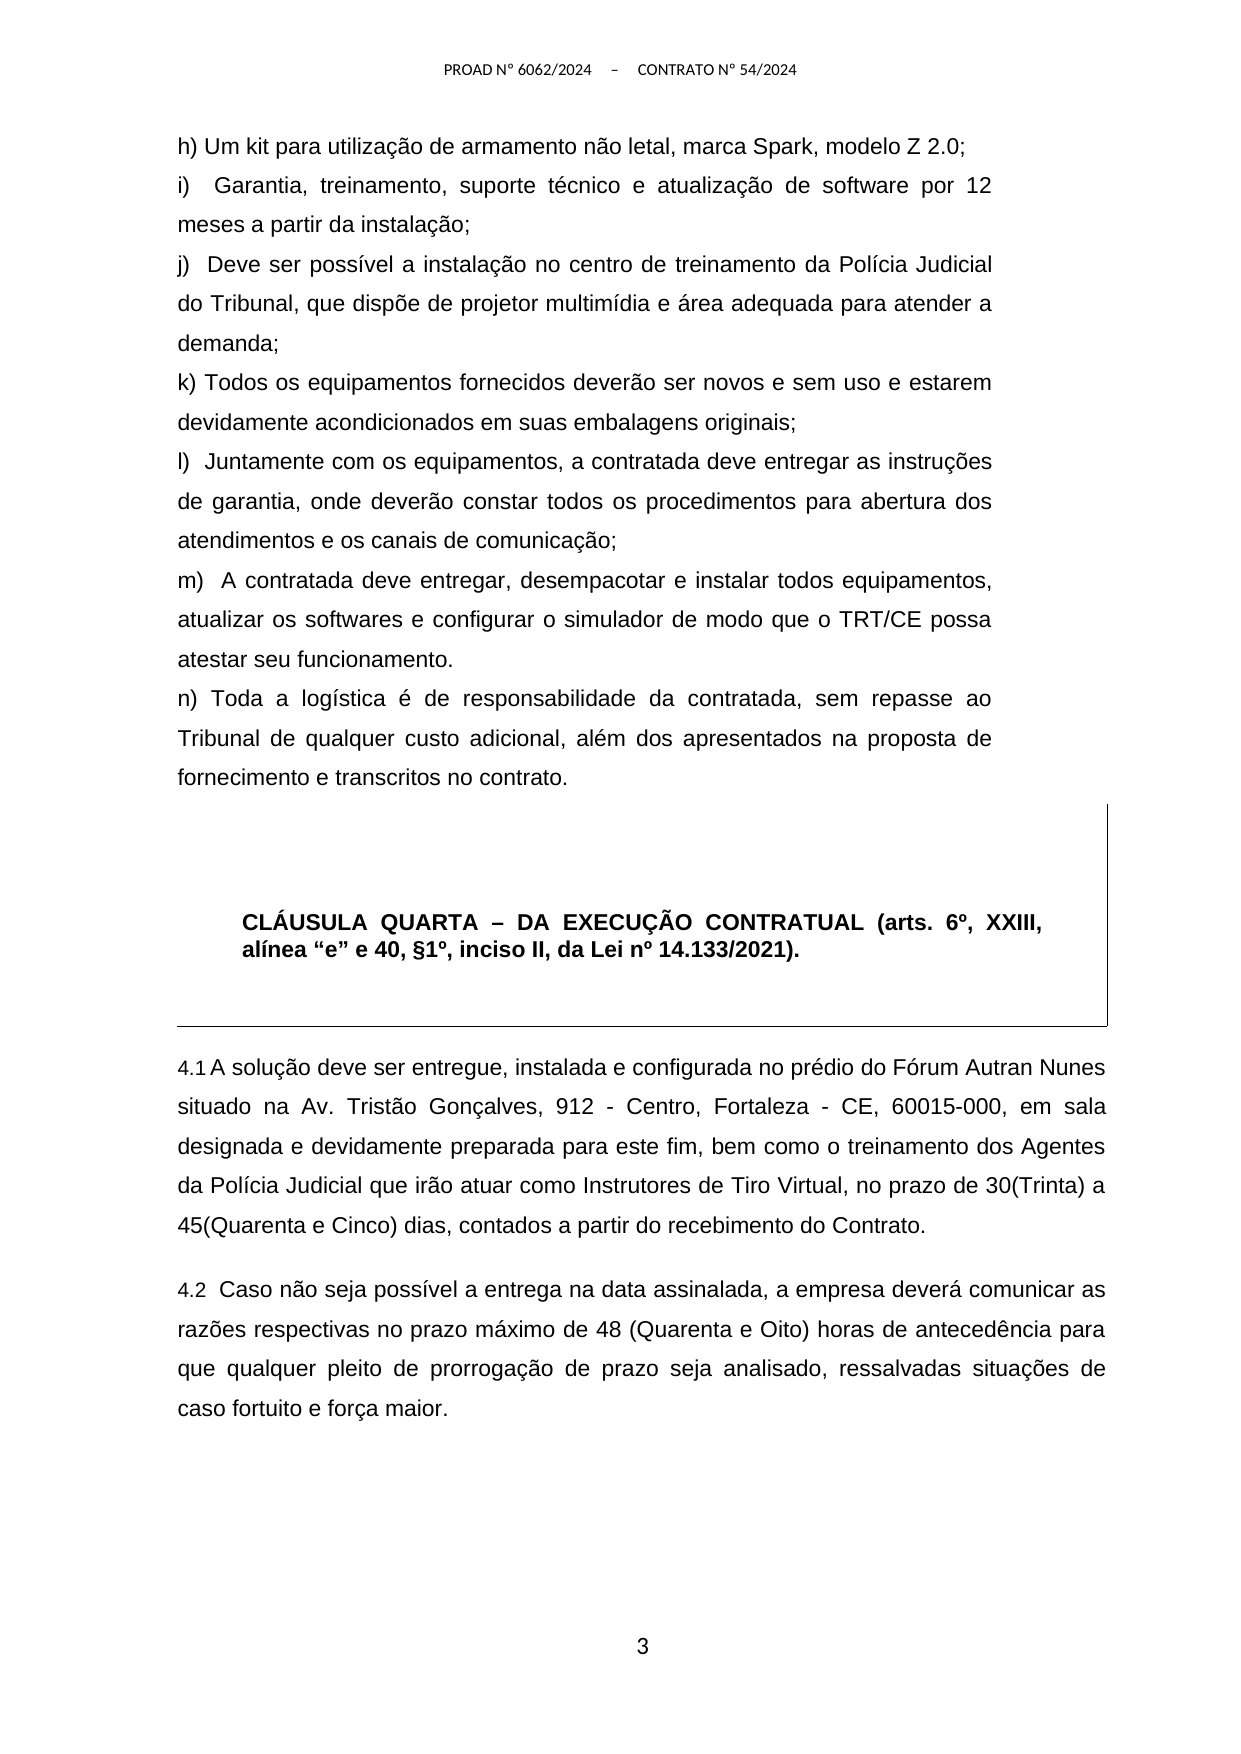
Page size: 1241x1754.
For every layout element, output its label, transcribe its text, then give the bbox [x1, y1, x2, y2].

text m) A contratada deve entregar, desempacotar e instalar todos equipamentos, atualizar os softwares e configurar o simulador de modo que o TRT/CE possa atestar seu funcionamento. [177, 567, 993, 672]
text j) Deve ser possível a instalação no centro de treinamento da Polícia Judicial do Tribunal, que dispõe de projetor multimídia e área adequada para atender a demanda; [177, 251, 993, 356]
text 4.1 A solução deve ser entregue, instalada e configurada no prédio do Fórum Autran Nunes situado na Av. Tristão Gonçalves, 912 - Centro, Fortaleza - CE, 60015-000, em sala designada e devidamente preparada para este fim, bem como o treinamento dos Agentes da Polícia Judicial que irão atuar como Instrutores de Tiro Virtual, no prazo de 30(Trinta) a 45(Quarenta e Cinco) dias, contados a partir do recebimento do Contrato. [177, 1054, 1106, 1238]
text CLÁUSULA QUARTA – DA EXECUÇÃO CONTRATUAL (arts. 6º, XXIII, alínea “e” e 40, §1º, inciso II, da Lei nº 14.133/2021). [177, 844, 1107, 1026]
text 4.2 Caso não seja possível a entrega na data assinalada, a empresa deverá comunicar as razões respectivas no prazo máximo de 48 (Quarenta e Oito) horas de antecedência para que qualquer pleito de prorrogação de prazo seja analisado, ressalvadas situações de caso fortuito e força maior. [177, 1276, 1106, 1421]
text l) Juntamente com os equipamentos, a contratada deve entregar as instruções de garantia, onde deverão constar todos os procedimentos para abertura dos atendimentos e os canais de comunicação; [177, 448, 993, 553]
text h) Um kit para utilização de armamento não letal, marca Spark, modelo Z 2.0; [177, 133, 1107, 159]
text n) Toda a logística é de responsabilidade da contratada, sem repasse ao Tribunal de qualquer custo adicional, além dos apresentados na proposta de fornecimento e transcritos no contrato. [177, 685, 993, 790]
text k) Todos os equipamentos fornecidos deverão ser novos e sem uso e estarem devidamente acondicionados em suas embalagens originais; [177, 369, 993, 435]
text i) Garantia, treinamento, suporte técnico e atualização de software por 12 meses a partir da instalação; [177, 172, 993, 238]
